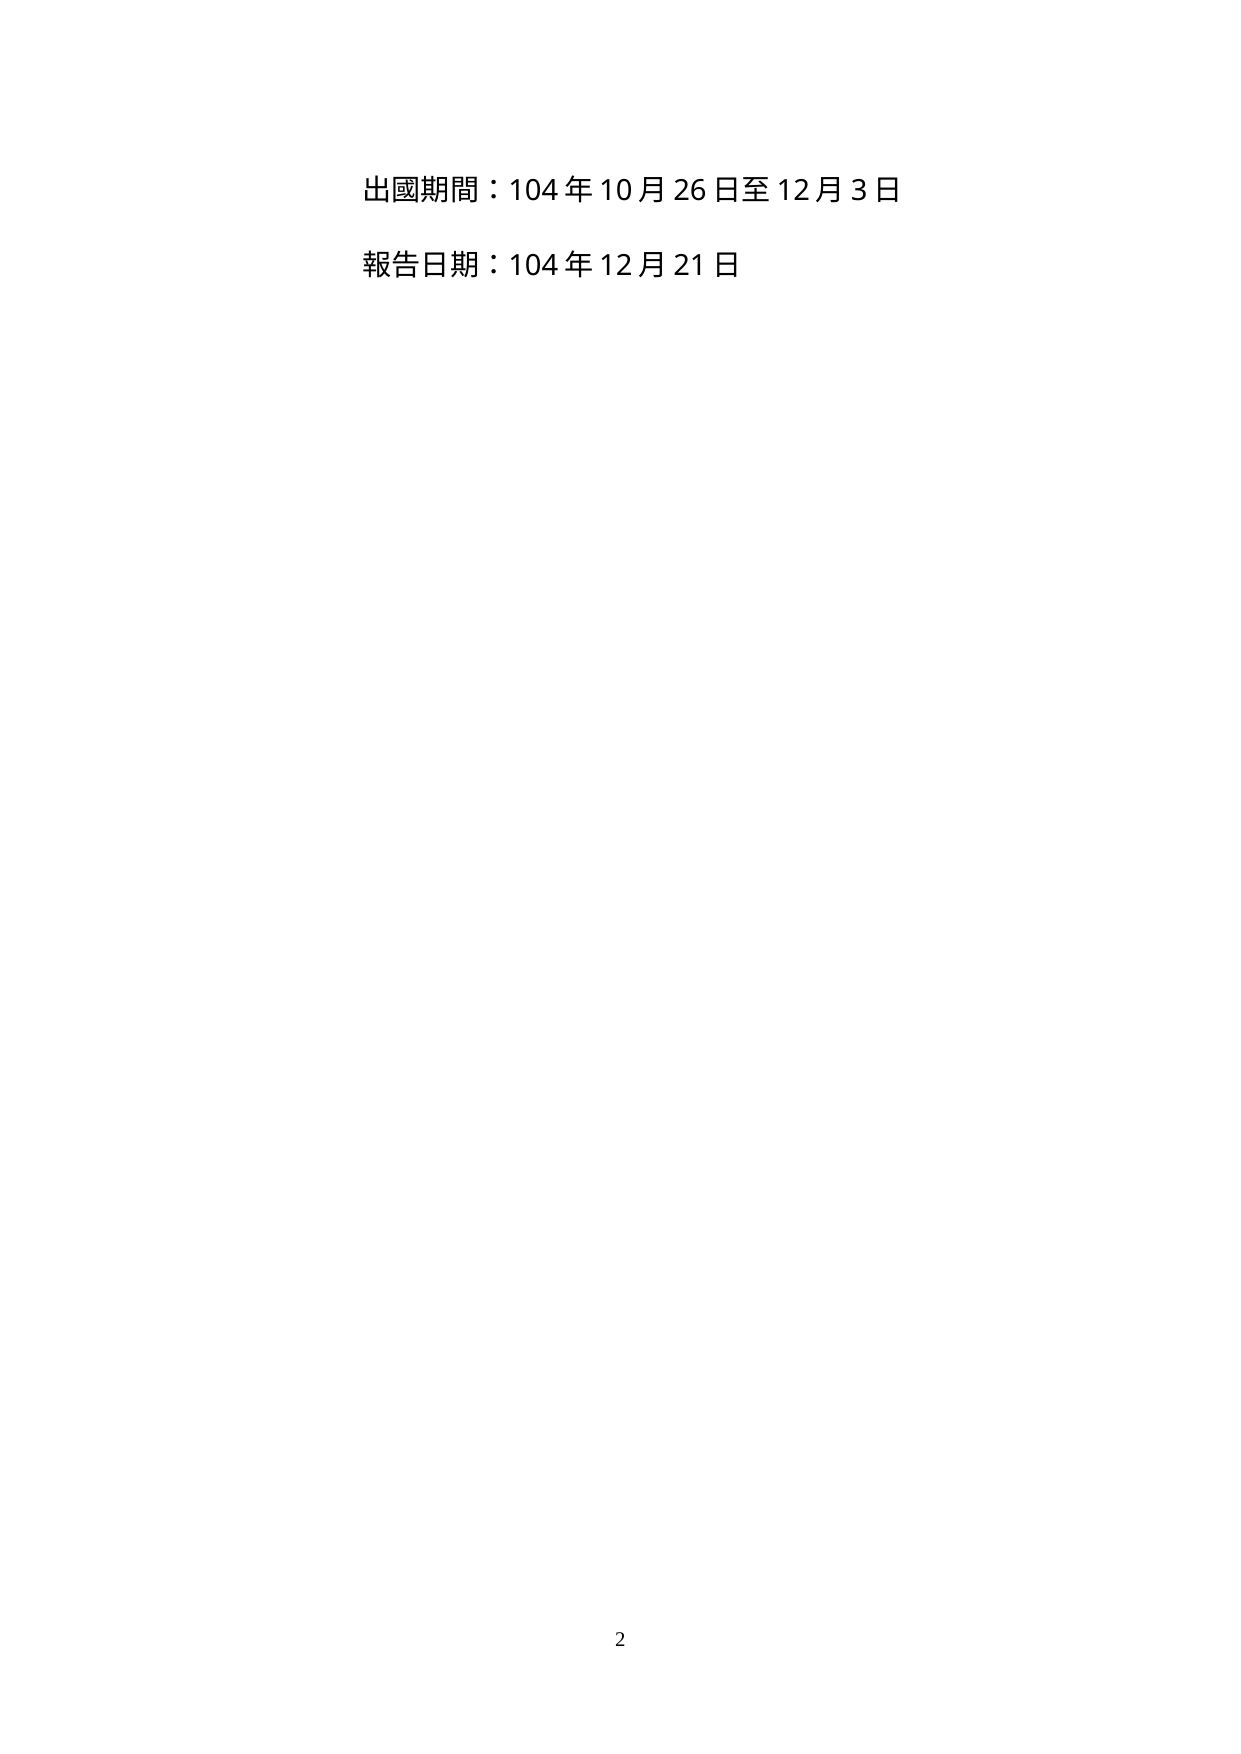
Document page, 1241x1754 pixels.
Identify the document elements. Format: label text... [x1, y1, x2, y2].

text 報告日期：104年12月21日 [187, 225, 1053, 300]
text 出國期間：104年10月26日至12月3日 [187, 150, 1053, 225]
